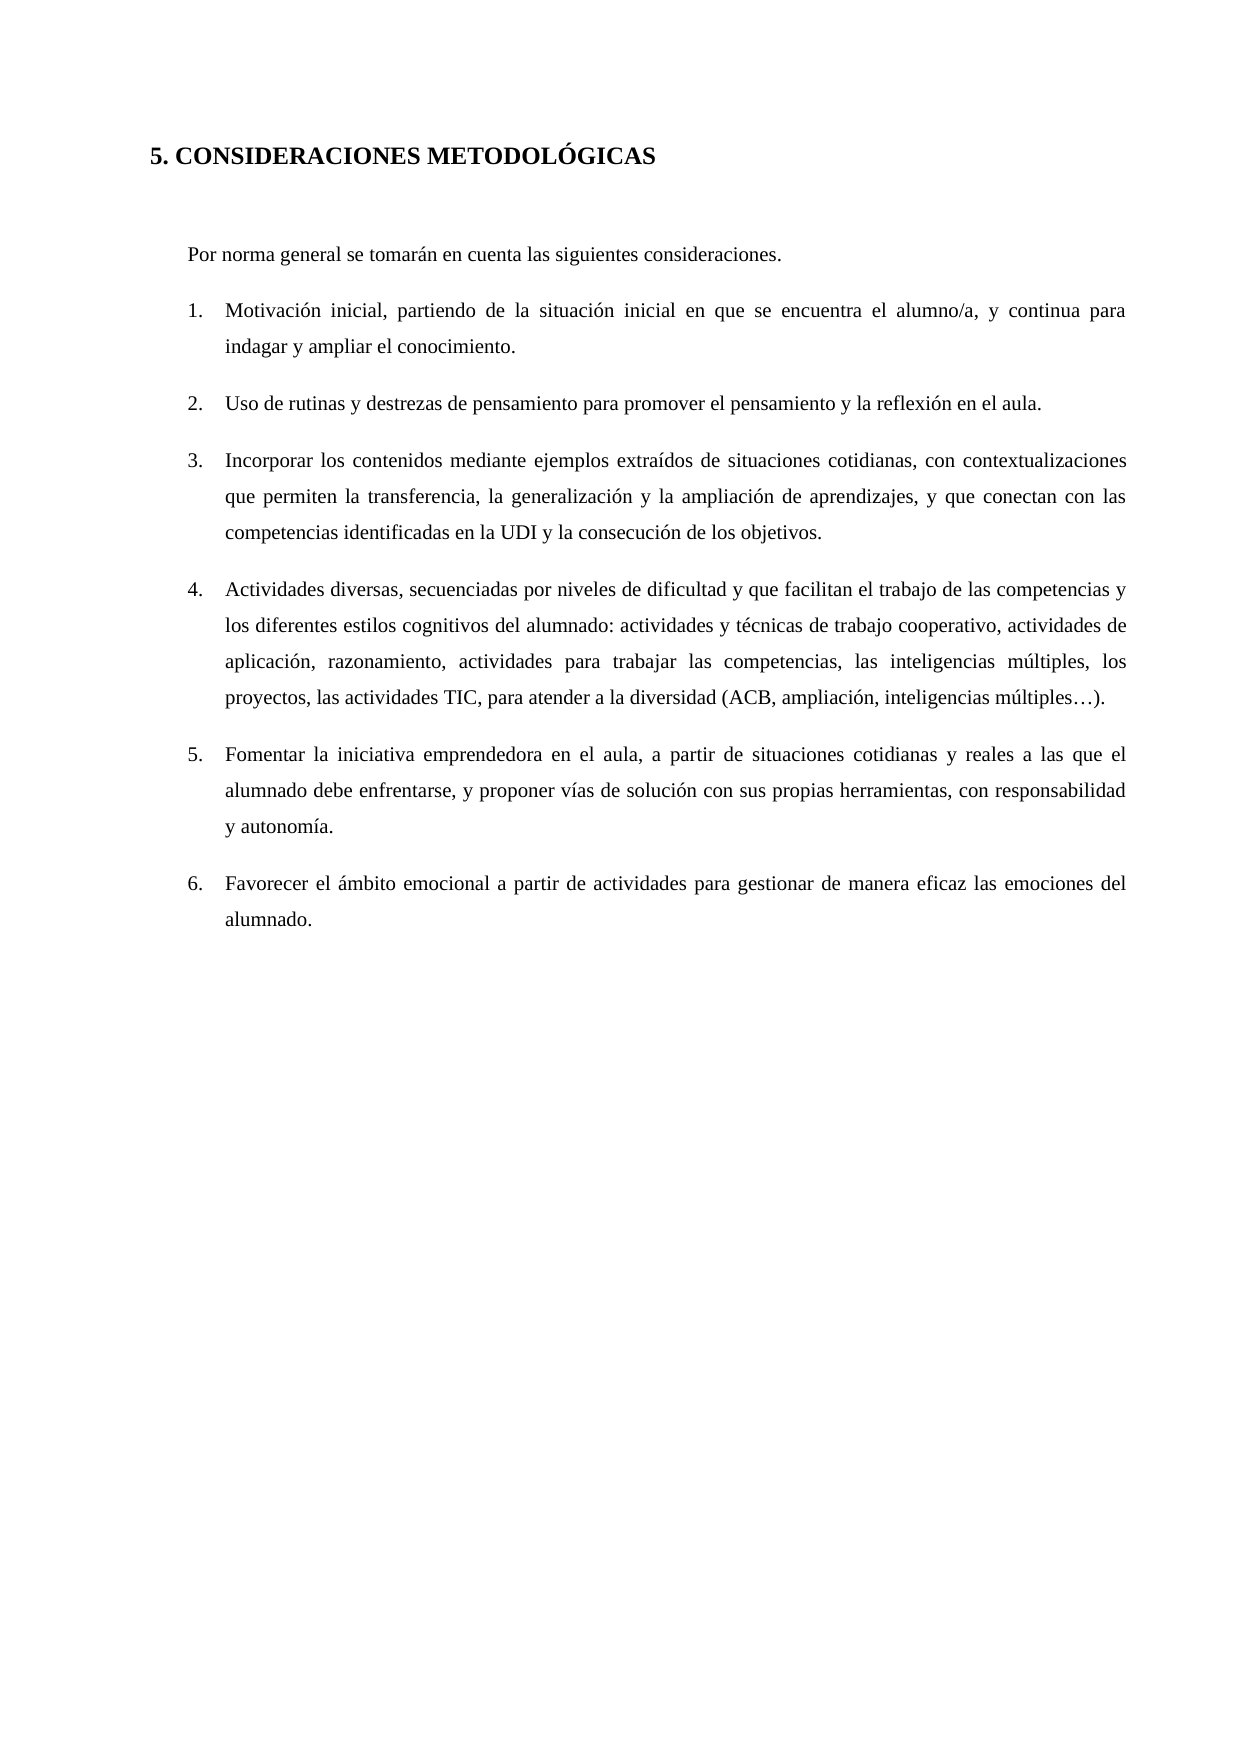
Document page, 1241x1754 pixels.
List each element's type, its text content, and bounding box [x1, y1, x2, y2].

list Motivación inicial, partiendo de la situación inicial en que se encuentra el alumno/a, y continua para indagar y ampliar el conocimiento. [187, 298, 1128, 358]
text 5. CONSIDERACIONES METODOLÓGICAS [150, 141, 1128, 170]
list Por norma general se tomarán en cuenta las siguientes consideraciones. [150, 241, 1128, 266]
list Uso de rutinas y destrezas de pensamiento para promover el pensamiento y la reflexión en el aula. [187, 391, 1128, 415]
list Favorecer el ámbito emocional a partir de actividades para gestionar de manera eficaz las emociones del alumnado. [187, 871, 1128, 931]
list Actividades diversas, secuenciadas por niveles de dificultad y que facilitan el trabajo de las competencias y los diferentes estilos cognitivos del alumnado: actividades y técnicas de trabajo cooperativo, actividades de aplicación, razonamiento, actividades para trabajar las competencias, las inteligencias múltiples, los proyectos, las actividades TIC, para atender a la diversidad (ACB, ampliación, inteligencias múltiples…). [187, 577, 1128, 709]
list Incorporar los contenidos mediante ejemplos extraídos de situaciones cotidianas, con contextualizaciones que permiten la transferencia, la generalización y la ampliación de aprendizajes, y que conectan con las competencias identificadas en la UDI y la consecución de los objetivos. [187, 448, 1128, 544]
list Fomentar la iniciativa emprendedora en el aula, a partir de situaciones cotidianas y reales a las que el alumnado debe enfrentarse, y proponer vías de solución con sus propias herramientas, con responsabilidad y autonomía. [187, 742, 1128, 838]
